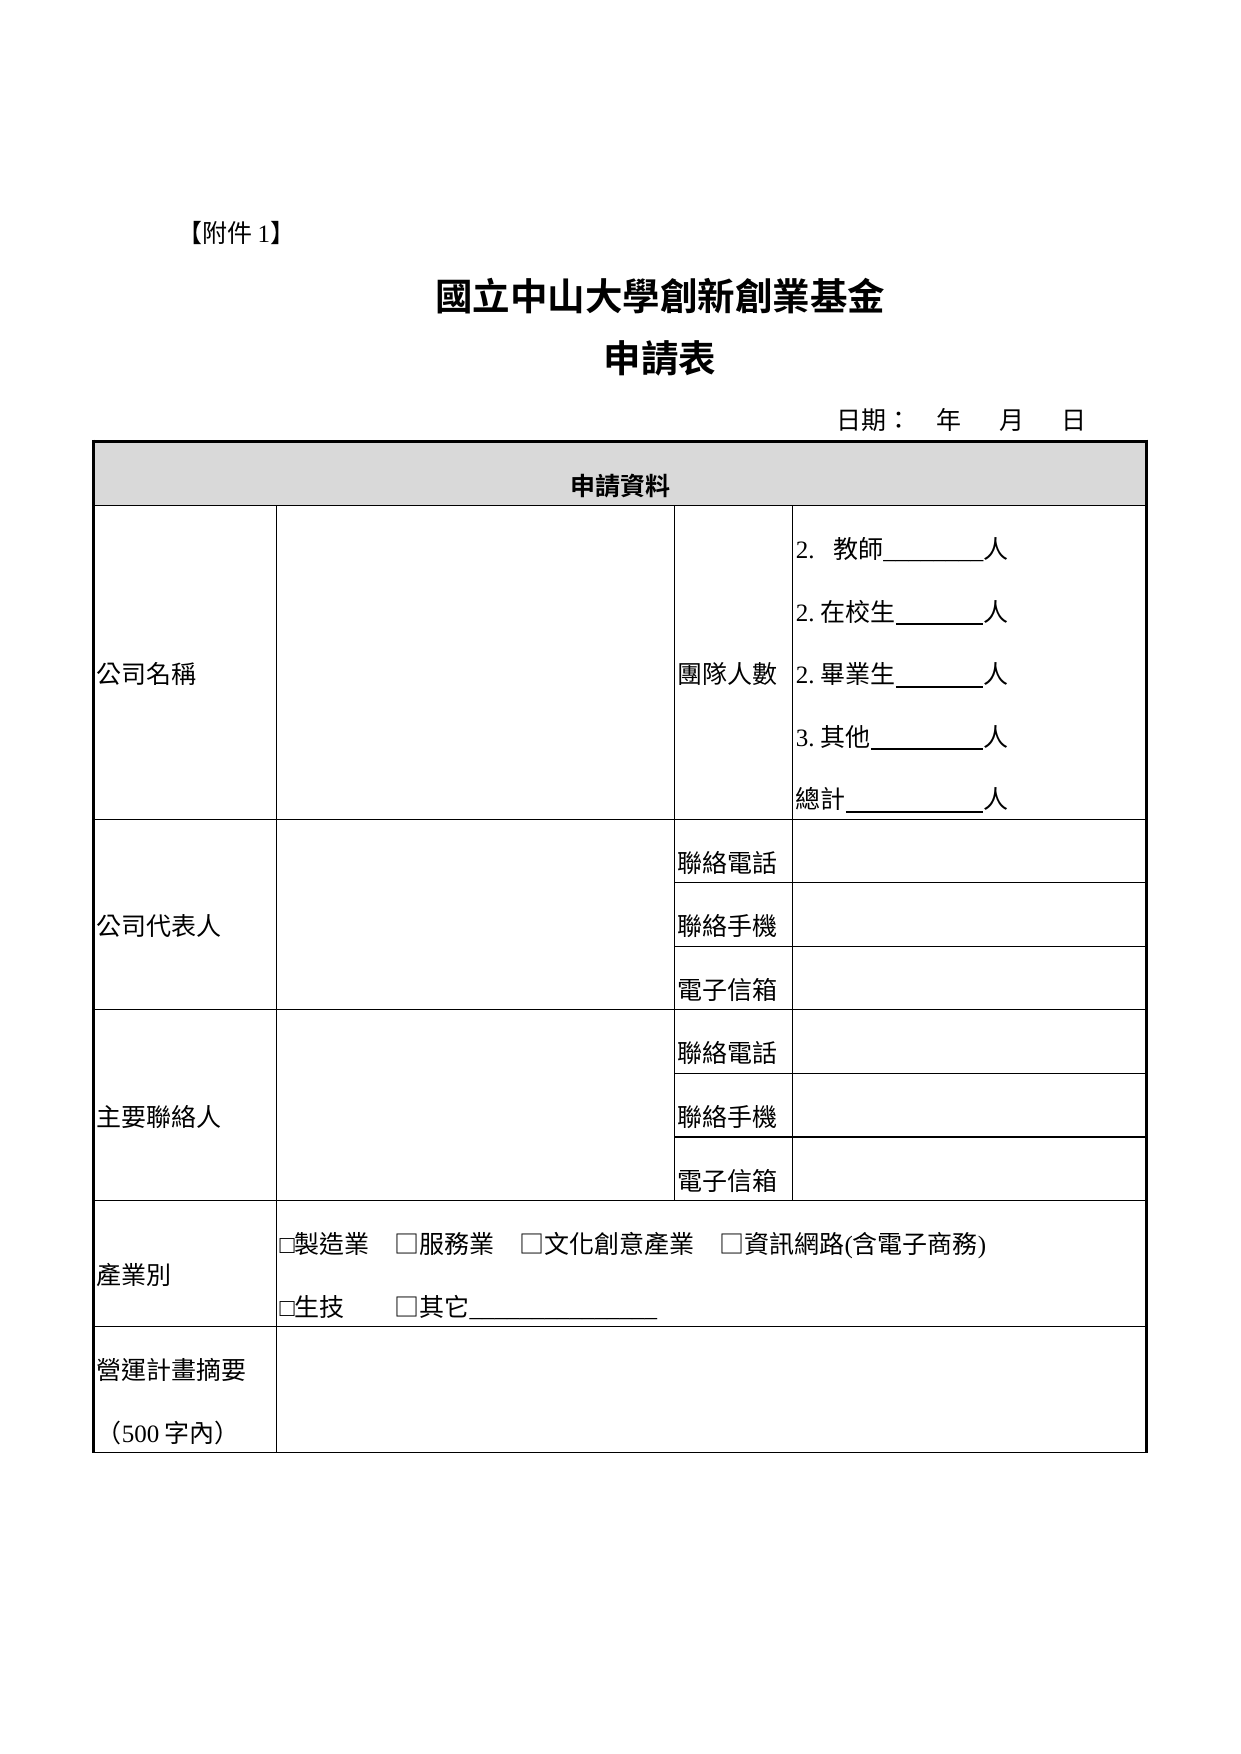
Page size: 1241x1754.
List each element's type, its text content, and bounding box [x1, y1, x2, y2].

text 日期： 年 月 日 [177, 377, 1087, 439]
table_cell 電子信箱 [675, 947, 792, 1009]
table_cell [793, 1010, 1145, 1073]
table_cell 營運計畫摘要（500字內） [95, 1327, 276, 1452]
table_cell 團隊人數 [675, 506, 792, 819]
text 國立中山大學創新創業基金 [177, 252, 1143, 314]
table_cell 電子信箱 [675, 1138, 792, 1200]
table_cell 聯絡電話 [675, 820, 792, 882]
table_cell [277, 506, 674, 819]
table_cell [277, 1010, 674, 1200]
table_cell [793, 820, 1145, 882]
table_cell [793, 947, 1145, 1009]
table_cell 公司名稱 [95, 506, 276, 819]
table_cell [277, 820, 674, 1009]
table_cell 產業別 [95, 1201, 276, 1326]
table_cell □製造業 □服務業 □文化創意產業 □資訊網路(含電子商務) □生技 □其它_______________ [277, 1201, 1145, 1326]
table_cell 主要聯絡人 [95, 1010, 276, 1200]
table_cell 教師________人 2. 在校生 人 2. 畢業生 人 3. 其他 人 總計 人 [793, 506, 1145, 819]
table_cell 聯絡手機 [675, 883, 792, 946]
text 【附件1】 [177, 189, 1061, 252]
table_cell 聯絡手機 [675, 1074, 792, 1136]
table_cell 聯絡電話 [675, 1010, 792, 1073]
table_cell [277, 1327, 1145, 1452]
table_cell [793, 883, 1145, 946]
table_header 申請資料 [95, 443, 1145, 505]
text 申請表 [177, 314, 1143, 377]
table_cell [793, 1138, 1145, 1200]
table_cell [793, 1074, 1145, 1136]
table_cell 公司代表人 [95, 820, 276, 1009]
